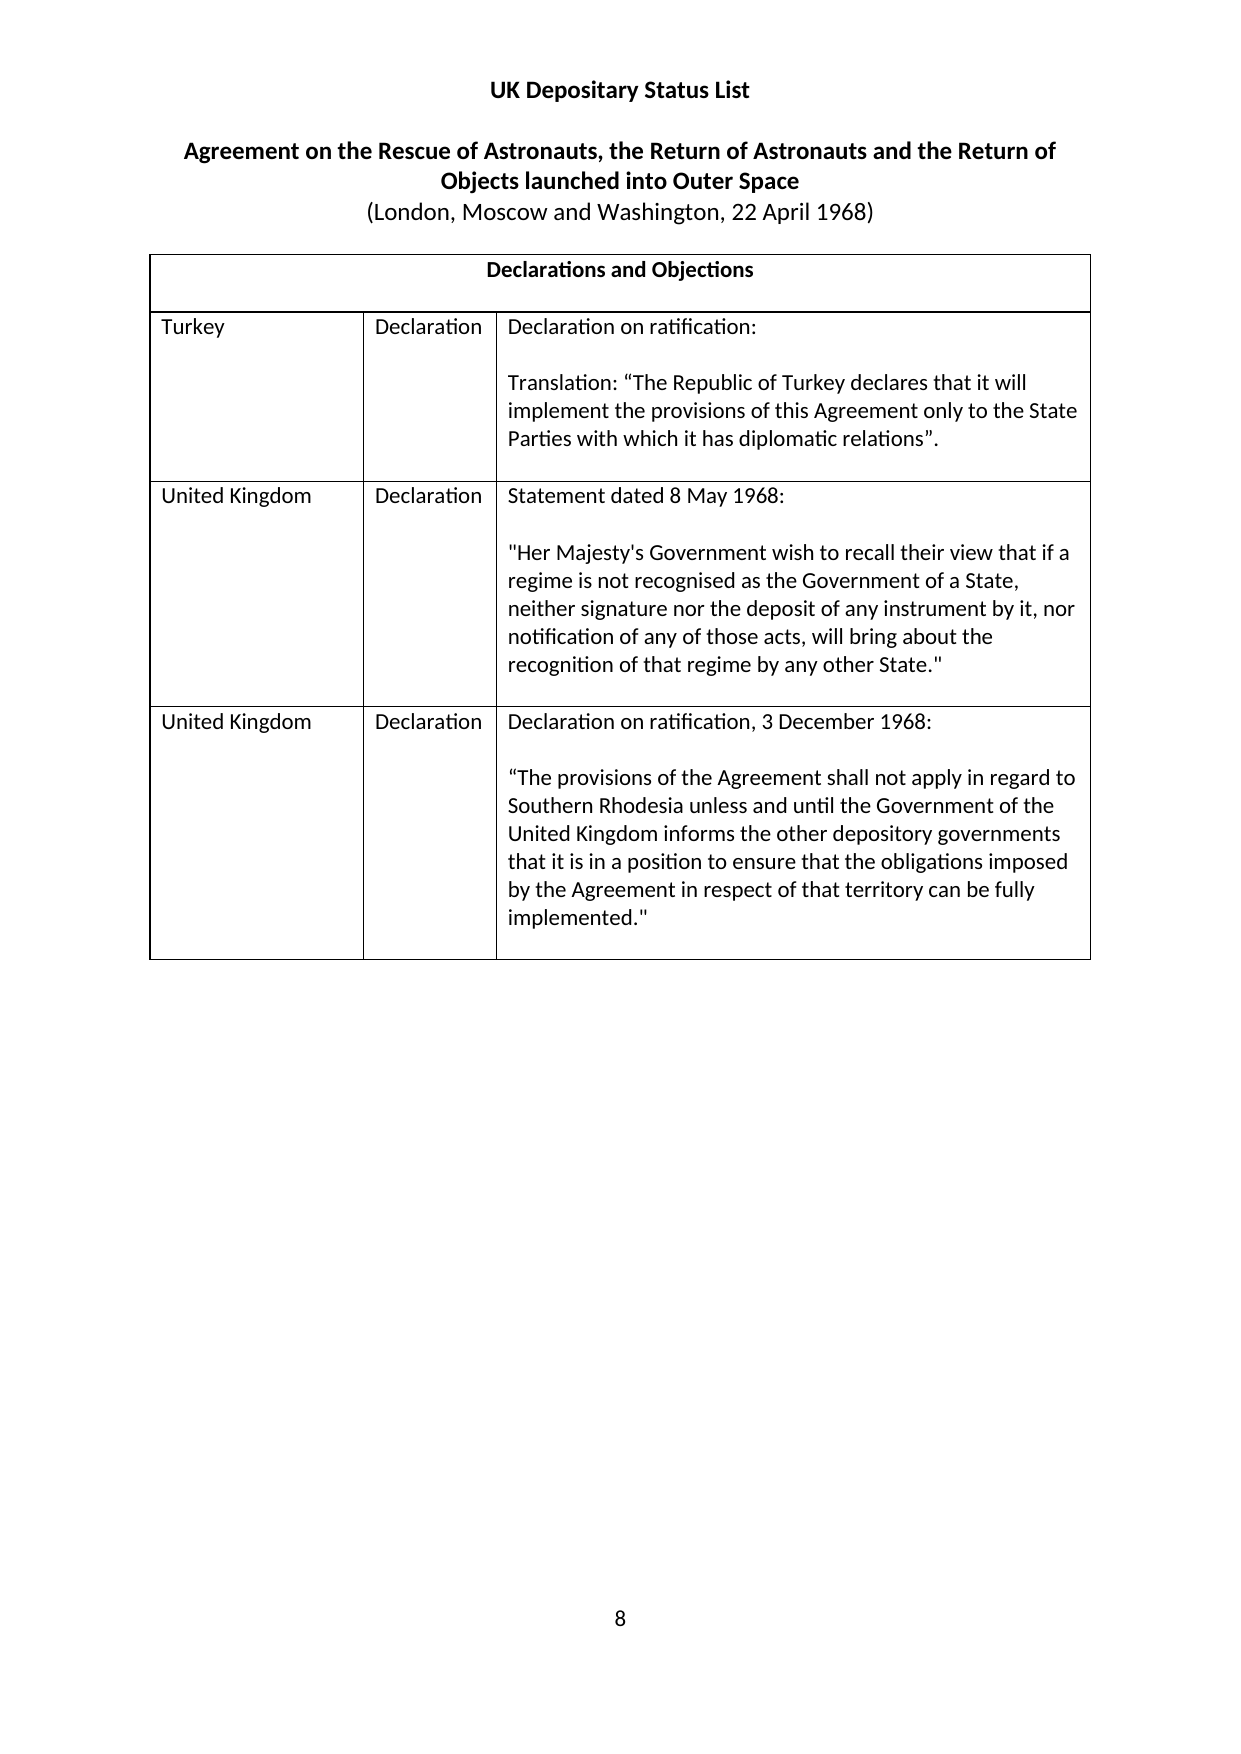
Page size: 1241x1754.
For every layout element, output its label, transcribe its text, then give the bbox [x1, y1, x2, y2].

table_cell Declaration [364, 313, 496, 481]
table_cell Declaration on ratification, 3 December 1968: “The provisions of the Agreement shall not apply in regard to Southern Rhodesia unless and until the Government of the United Kingdom informs the other depository governments that it is in a position to ensure that the obligations imposed by the Agreement in respect of that territory can be fully implemented." [497, 707, 1090, 959]
table_cell United Kingdom [151, 707, 363, 959]
table_cell Statement dated 8 May 1968: "Her Majesty's Government wish to recall their view that if a regime is not recognised as the Government of a State, neither signature nor the deposit of any instrument by it, nor notification of any of those acts, will bring about the recognition of that regime by any other State." [497, 482, 1090, 706]
table_cell United Kingdom [151, 482, 363, 706]
table_cell Declaration [364, 707, 496, 959]
table_header Declarations and Objections [151, 255, 1090, 311]
table_cell Turkey [151, 313, 363, 481]
table_cell Declaration [364, 482, 496, 706]
table_cell Declaration on ratification: Translation: “The Republic of Turkey declares that it will implement the provisions of this Agreement only to the State Parties with which it has diplomatic relations”. [497, 313, 1090, 481]
